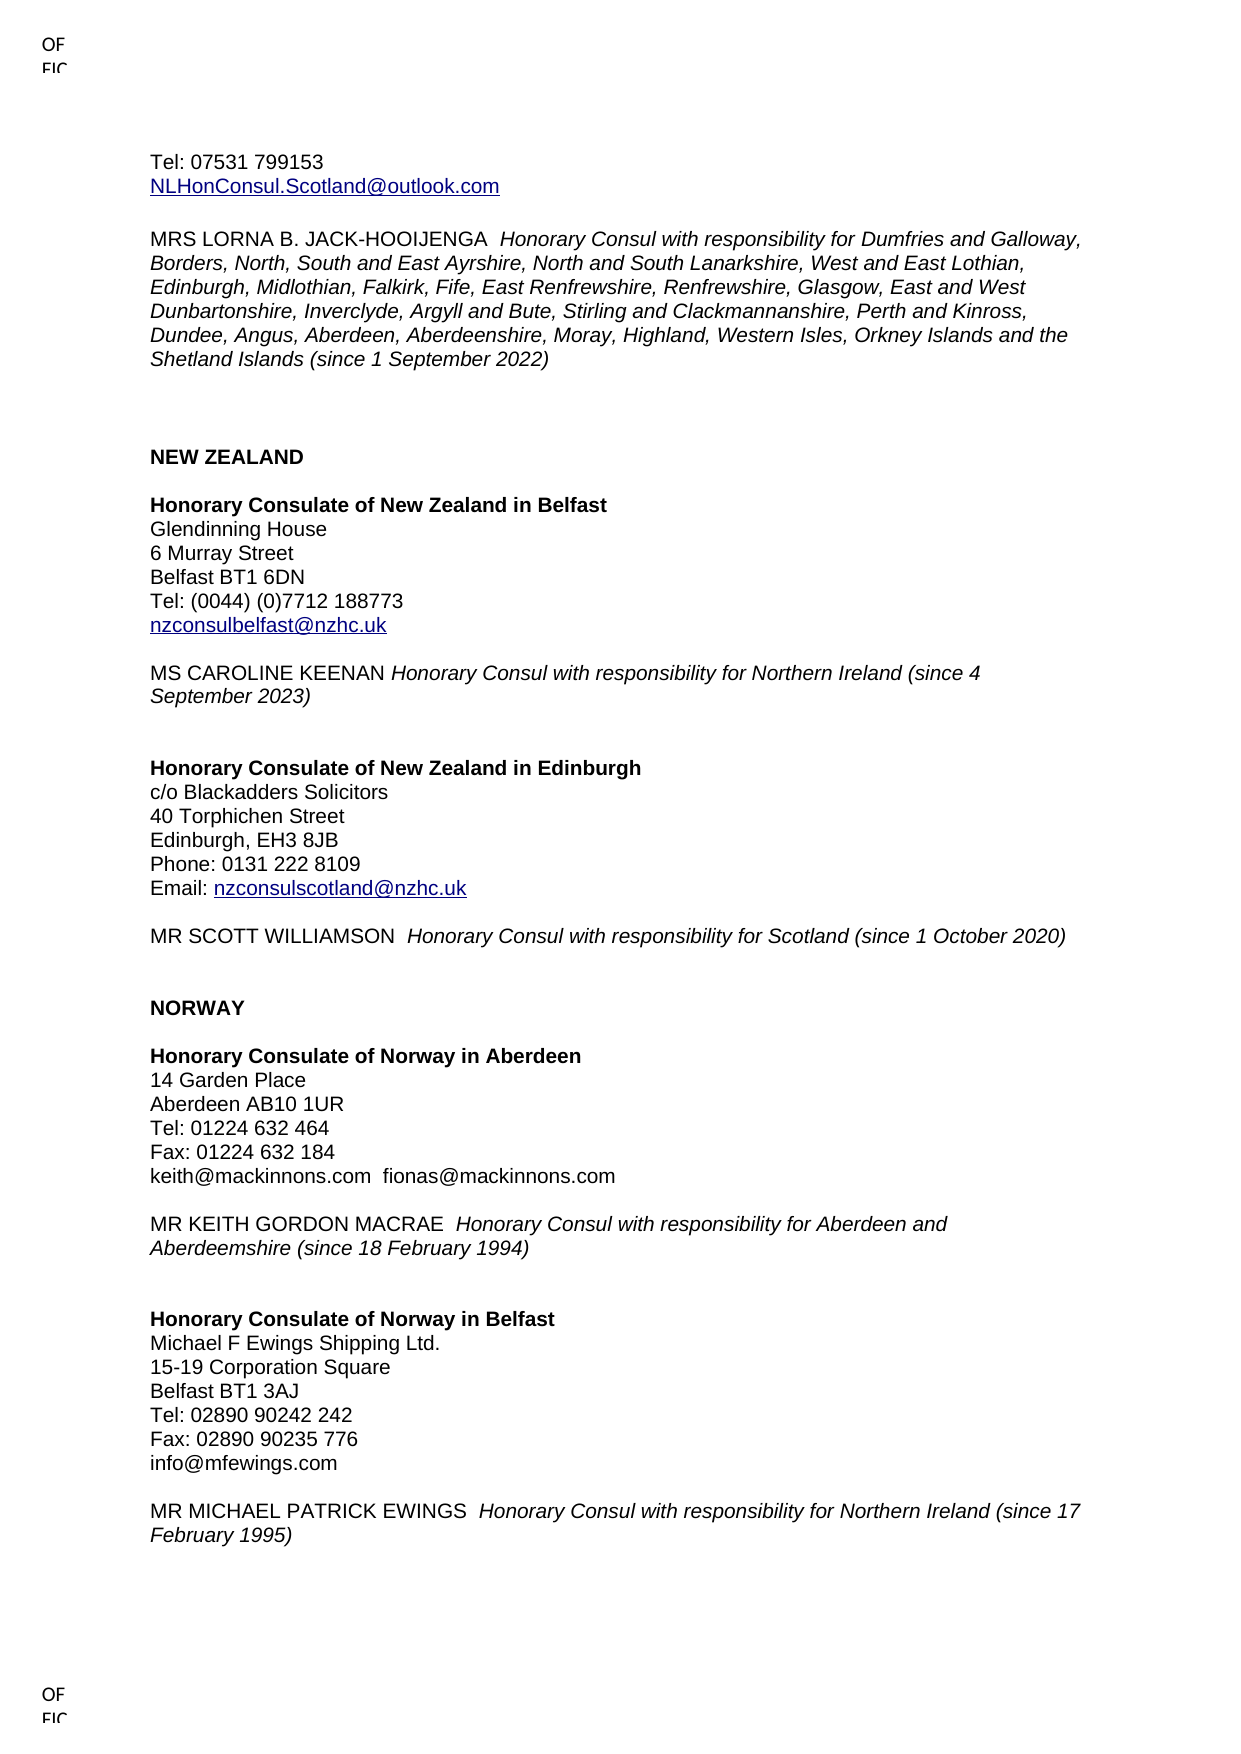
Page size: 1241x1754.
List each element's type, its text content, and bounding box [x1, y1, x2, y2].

text Belfast BT1 3AJ [150, 1379, 1090, 1403]
text Tel: (0044) (0)7712 188773 [150, 588, 1090, 612]
text Fax: 01224 632 184 [150, 1139, 1090, 1163]
text 6 Murray Street [150, 541, 1090, 564]
text Tel: 07531 799153 [150, 150, 1090, 174]
text NEW ZEALAND [150, 445, 1090, 469]
text c/o Blackadders Solicitors [150, 780, 1090, 804]
text Edinburgh, EH3 8JB [150, 828, 1090, 852]
text Glendinning House [150, 517, 1090, 541]
text Honorary Consulate of New Zealand in Edinburgh [150, 756, 1090, 780]
text info@mfewings.com [150, 1451, 1090, 1475]
text MR SCOTT WILLIAMSON Honorary Consul with responsibility for Scotland (since 1 October 2020) [150, 924, 1090, 948]
text Honorary Consulate of Norway in Aberdeen [150, 1044, 1090, 1068]
text MS CAROLINE KEENAN Honorary Consul with responsibility for Northern Ireland (since 4 September 2023) [150, 660, 1090, 708]
text MRS LORNA B. JACK-HOOIJENGA Honorary Consul with responsibility for Dumfries and Galloway, Borders, North, South and East Ayrshire, North and South Lanarkshire, West and East Lothian, Edinburgh, Midlothian, Falkirk, Fife, East Renfrewshire, Renfrewshire, Glasgow, East and West Dunbartonshire, Inverclyde, Argyll and Bute, Stirling and Clackmannanshire, Perth and Kinross, Dundee, Angus, Aberdeen, Aberdeenshire, Moray, Highland, Western Isles, Orkney Islands and the Shetland Islands (since 1 September 2022) [150, 227, 1090, 370]
text Belfast BT1 6DN [150, 564, 1090, 588]
text nzconsulbelfast@nzhc.uk [150, 612, 1090, 636]
text Fax: 02890 90235 776 [150, 1427, 1090, 1451]
text NORWAY [150, 996, 1090, 1020]
text Honorary Consulate of Norway in Belfast [150, 1307, 1090, 1331]
text Tel: 02890 90242 242 [150, 1403, 1090, 1427]
text Michael F Ewings Shipping Ltd. [150, 1331, 1090, 1355]
text Aberdeen AB10 1UR [150, 1092, 1090, 1116]
text NLHonConsul.Scotland@outlook.com [150, 174, 1090, 198]
text 40 Torphichen Street [150, 804, 1090, 828]
text Honorary Consulate of New Zealand in Belfast [150, 493, 1090, 517]
text MR MICHAEL PATRICK EWINGS Honorary Consul with responsibility for Northern Ireland (since 17 February 1995) [150, 1499, 1090, 1547]
text Phone: 0131 222 8109 [150, 852, 1090, 876]
text MR KEITH GORDON MACRAE Honorary Consul with responsibility for Aberdeen and Aberdeemshire (since 18 February 1994) [150, 1211, 1090, 1259]
text keith@mackinnons.com fionas@mackinnons.com [150, 1163, 1090, 1187]
text 14 Garden Place [150, 1068, 1090, 1092]
text 15-19 Corporation Square [150, 1355, 1090, 1379]
text Tel: 01224 632 464 [150, 1116, 1090, 1139]
text Email: nzconsulscotland@nzhc.uk [150, 876, 1090, 900]
